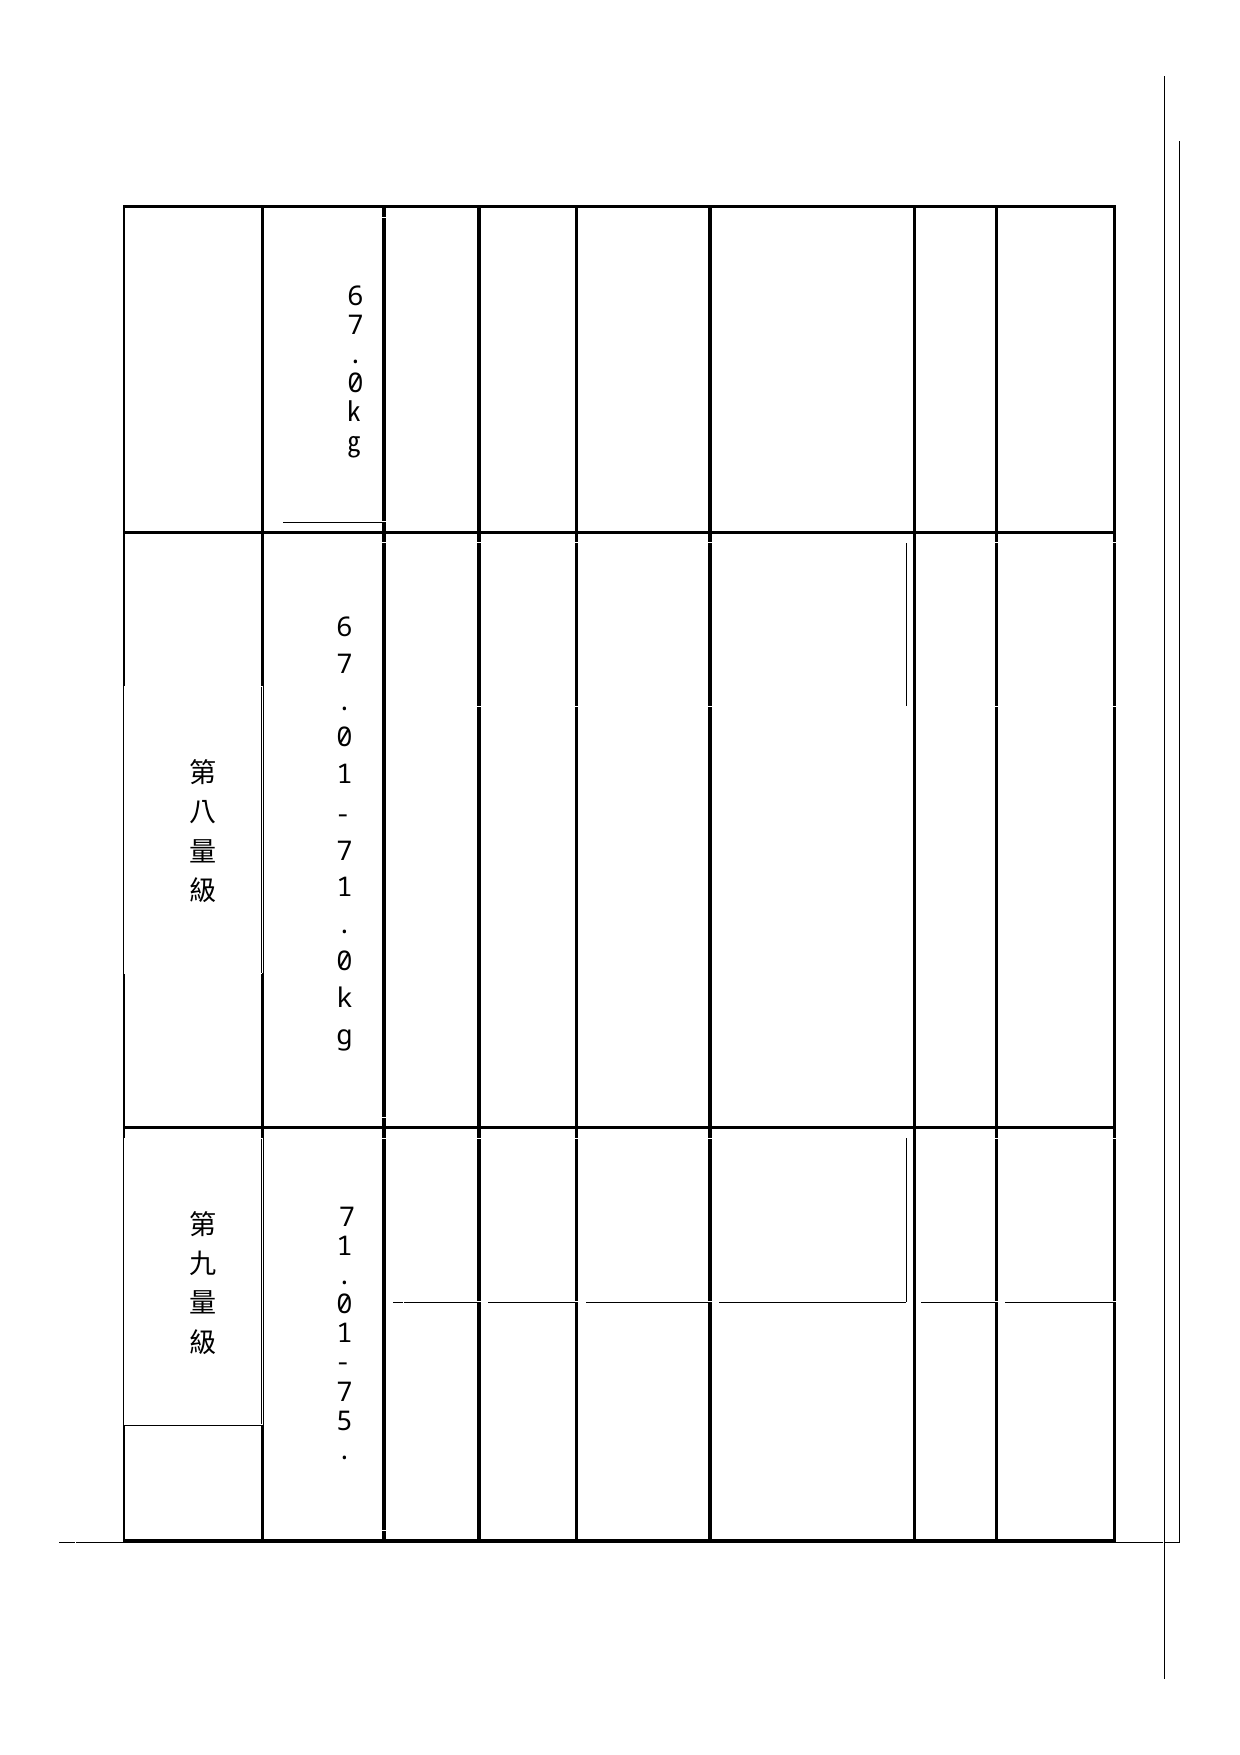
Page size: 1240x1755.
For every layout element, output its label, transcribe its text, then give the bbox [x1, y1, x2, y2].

table_cell [125, 1426, 261, 1539]
table_cell [578, 707, 708, 1126]
table_cell [386, 1303, 477, 1539]
table_cell [998, 707, 1113, 1126]
table_cell [481, 1302, 575, 1539]
table_cell [712, 1139, 717, 1301]
table_cell [998, 1302, 1113, 1539]
table_cell [719, 543, 905, 706]
table_cell [916, 534, 995, 1126]
table_cell [125, 208, 261, 531]
table_cell [386, 543, 403, 1117]
table_cell [620, 543, 708, 706]
table_cell [1006, 543, 1055, 706]
table_cell [921, 1139, 995, 1301]
table_cell 71.01-75. [264, 1129, 382, 1539]
table_cell 第八量級 [125, 687, 261, 973]
table_cell [586, 1139, 619, 1301]
table_cell [488, 543, 524, 706]
table_cell [712, 1129, 913, 1539]
table_cell [481, 1139, 487, 1301]
table_cell 第九量級 [125, 1139, 261, 1424]
table_cell [488, 1139, 524, 1301]
table_cell 67.0kg [264, 208, 382, 531]
table_cell [386, 208, 477, 531]
table_cell [1006, 1139, 1055, 1301]
table_cell [578, 534, 708, 542]
table_cell [712, 208, 913, 531]
table_cell [998, 1139, 1005, 1301]
table_cell [386, 534, 477, 542]
table_cell [712, 534, 913, 1126]
table_cell [393, 543, 403, 706]
table_cell [998, 208, 1113, 531]
table_cell [998, 534, 1113, 542]
table_cell [393, 1139, 403, 1301]
table_cell [1056, 543, 1113, 706]
table_cell [386, 218, 414, 521]
table_cell [719, 1139, 905, 1301]
table_cell [125, 1129, 261, 1138]
table_cell [586, 543, 619, 706]
table_cell [578, 208, 708, 531]
table_cell [386, 1129, 477, 1138]
table_cell [578, 1302, 708, 1539]
table_cell [481, 534, 575, 542]
table_cell [620, 1139, 708, 1301]
table_cell 67.01-71.0kg [264, 534, 382, 1126]
table_cell [386, 707, 477, 1126]
table_cell [404, 543, 477, 706]
table_cell [481, 543, 487, 706]
table_cell [125, 974, 261, 1126]
table_cell [998, 543, 1005, 706]
table_cell [525, 543, 575, 706]
table_cell [481, 208, 575, 531]
table_cell [404, 1139, 477, 1301]
table_cell [1056, 1139, 1113, 1301]
table_cell [998, 1129, 1113, 1138]
table_cell [125, 534, 261, 686]
table_cell [481, 707, 575, 1126]
table_cell [525, 1139, 575, 1301]
table_cell [578, 1129, 708, 1138]
table_cell [921, 543, 995, 706]
table_cell [916, 208, 995, 531]
table_cell [578, 1139, 585, 1301]
table_cell [386, 1139, 403, 1530]
table_cell [916, 1129, 995, 1539]
table_cell [712, 543, 717, 706]
table_cell [481, 1129, 575, 1138]
table_cell [578, 543, 585, 706]
